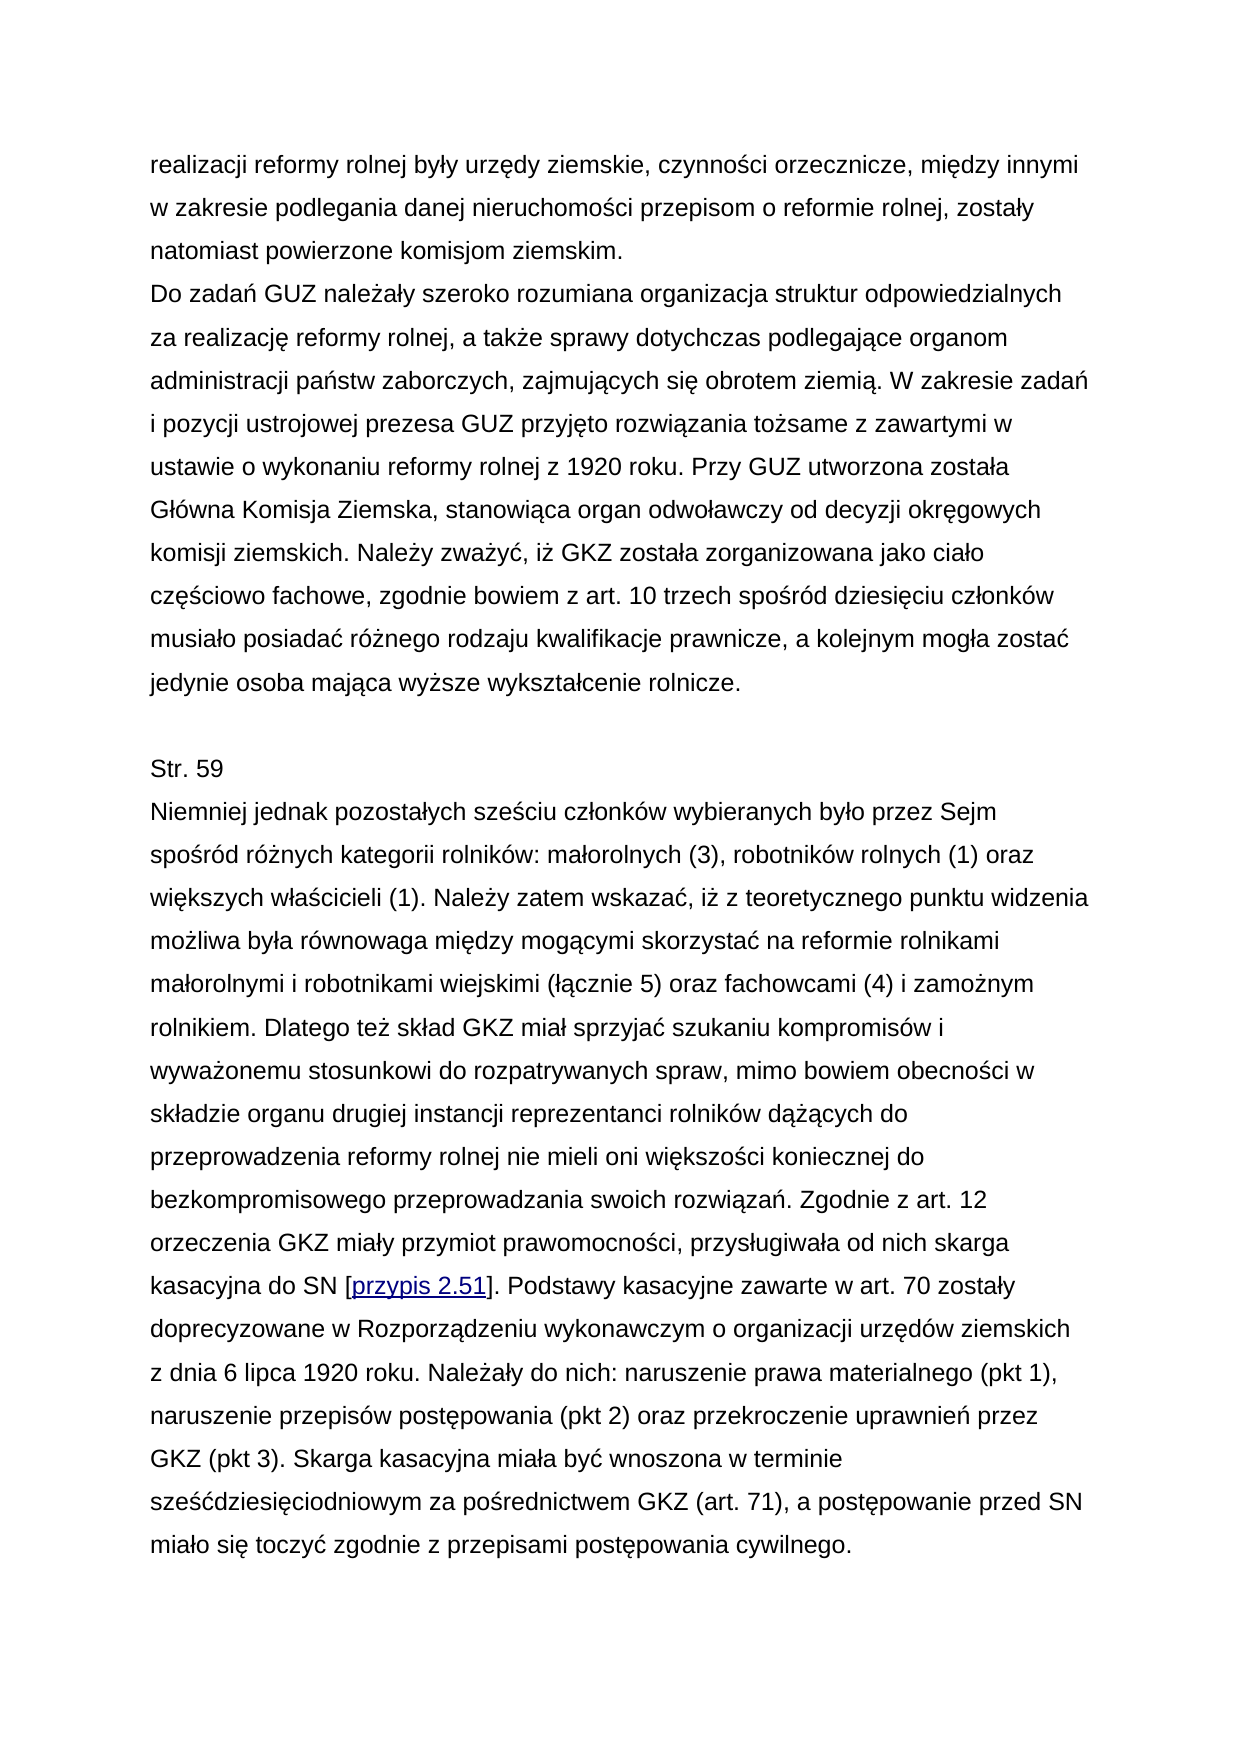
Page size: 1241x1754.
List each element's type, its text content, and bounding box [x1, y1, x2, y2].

text Str. 59 [150, 754, 1090, 782]
text Niemniej jednak pozostałych sześciu członków wybieranych było przez Sejm spośród różnych kategorii rolników: małorolnych (3), robotników rolnych (1) oraz większych właścicieli (1). Należy zatem wskazać, iż z teoretycznego punktu widzenia możliwa była równowaga między mogącymi skorzystać na reformie rolnikami małorolnymi i robotnikami wiejskimi (łącznie 5) oraz fachowcami (4) i zamożnym rolnikiem. Dlatego też skład GKZ miał sprzyjać szukaniu kompromisów i wyważonemu stosunkowi do rozpatrywanych spraw, mimo bowiem obecności w składzie organu drugiej instancji reprezentanci rolników dążących do przeprowadzenia reformy rolnej nie mieli oni większości koniecznej do bezkompromisowego przeprowadzania swoich rozwiązań. Zgodnie z art. 12 orzeczenia GKZ miały przymiot prawomocności, przysługiwała od nich skarga kasacyjna do SN [przypis 2.51]. Podstawy kasacyjne zawarte w art. 70 zostały doprecyzowane w Rozporządzeniu wykonawczym o organizacji urzędów ziemskich z dnia 6 lipca 1920 roku. Należały do nich: naruszenie prawa materialnego (pkt 1), naruszenie przepisów postępowania (pkt 2) oraz przekroczenie uprawnień przez GKZ (pkt 3). Skarga kasacyjna miała być wnoszona w terminie sześćdziesięciodniowym za pośrednictwem GKZ (art. 71), a postępowanie przed SN miało się toczyć zgodnie z przepisami postępowania cywilnego. [150, 797, 1090, 1559]
text realizacji reformy rolnej były urzędy ziemskie, czynności orzecznicze, między innymi w zakresie podlegania danej nieruchomości przepisom o reformie rolnej, zostały natomiast powierzone komisjom ziemskim. [150, 150, 1090, 265]
text Do zadań GUZ należały szeroko rozumiana organizacja struktur odpowiedzialnych za realizację reformy rolnej, a także sprawy dotychczas podlegające organom administracji państw zaborczych, zajmujących się obrotem ziemią. W zakresie zadań i pozycji ustrojowej prezesa GUZ przyjęto rozwiązania tożsame z zawartymi w ustawie o wykonaniu reformy rolnej z 1920 roku. Przy GUZ utworzona została Główna Komisja Ziemska, stanowiąca organ odwoławczy od decyzji okręgowych komisji ziemskich. Należy zważyć, iż GKZ została zorganizowana jako ciało częściowo fachowe, zgodnie bowiem z art. 10 trzech spośród dziesięciu członków musiało posiadać różnego rodzaju kwalifikacje prawnicze, a kolejnym mogła zostać jedynie osoba mająca wyższe wykształcenie rolnicze. [150, 279, 1090, 696]
